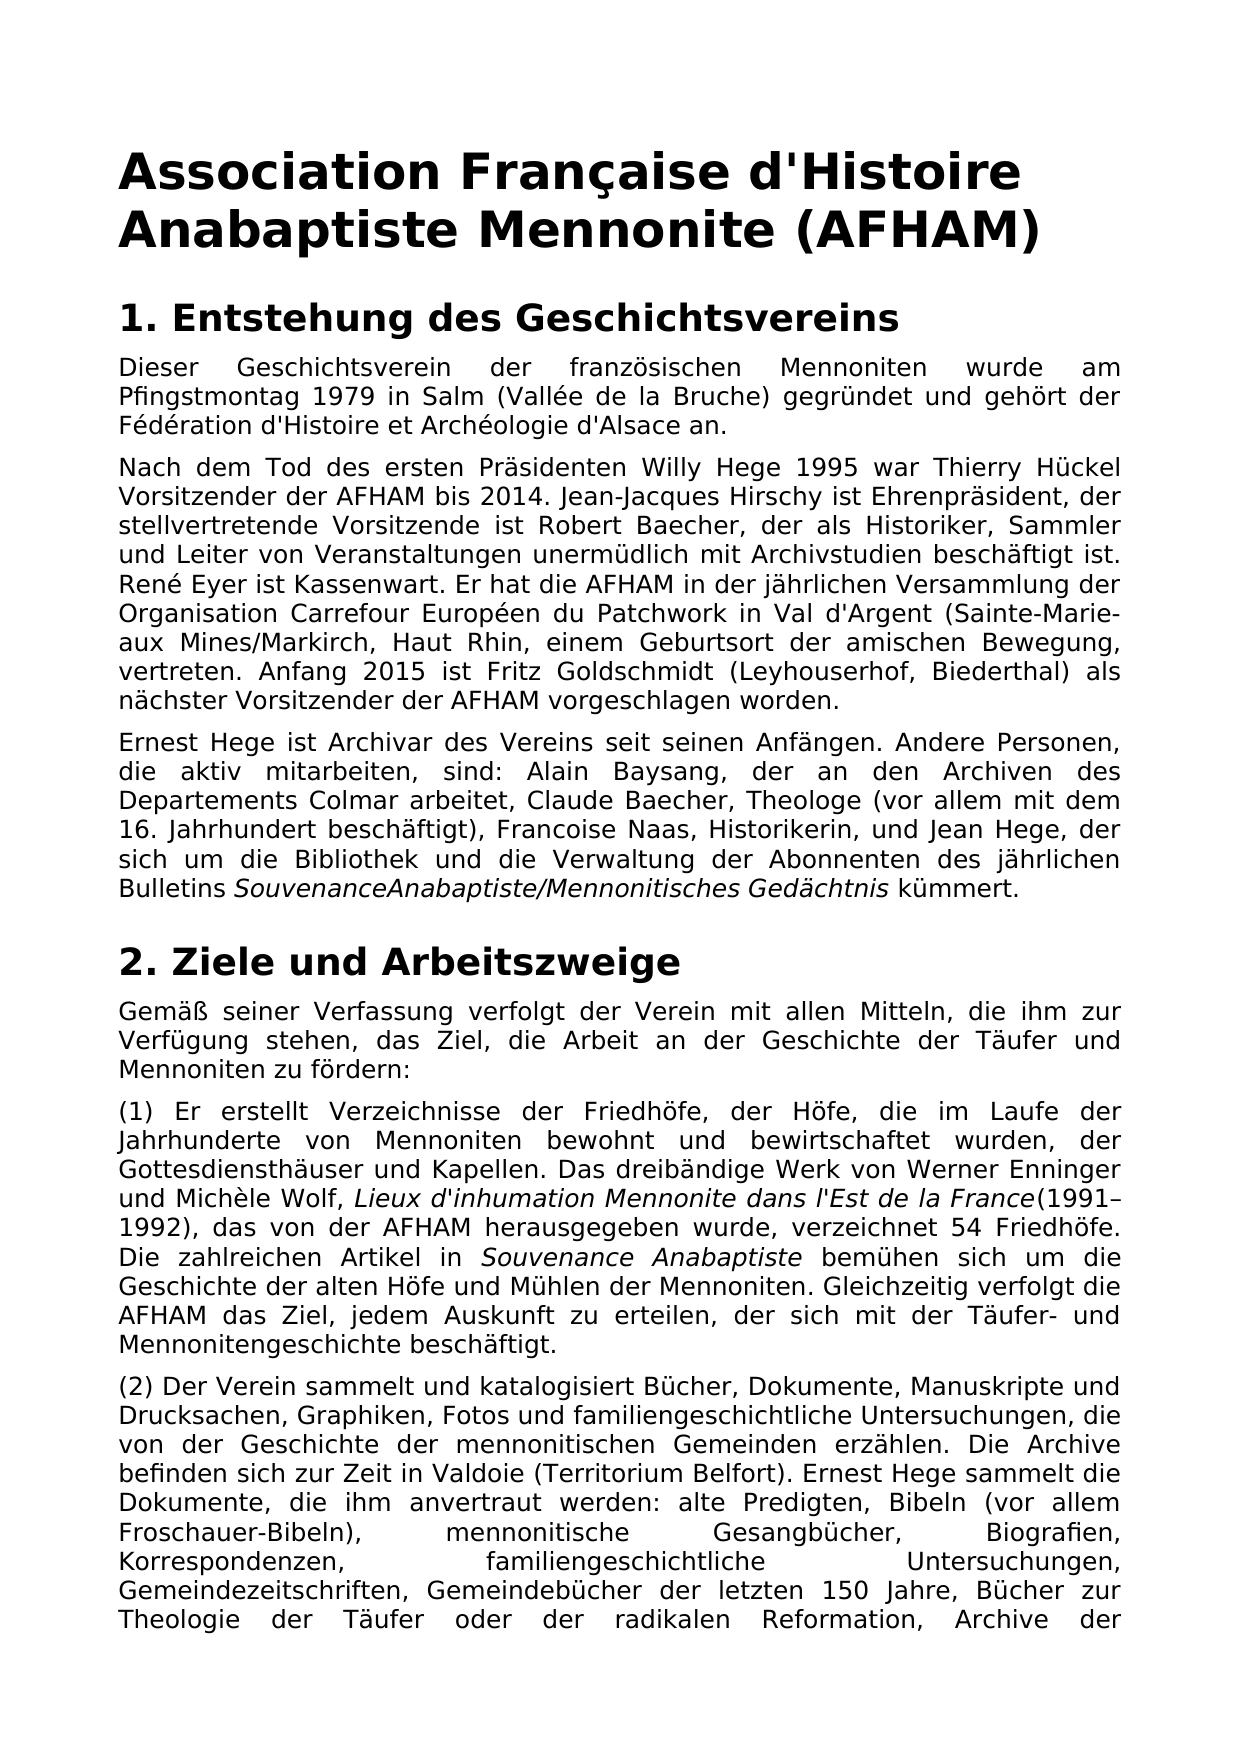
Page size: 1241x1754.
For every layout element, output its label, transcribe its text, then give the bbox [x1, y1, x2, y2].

text (2) Der Verein sammelt und katalogisiert Bücher, Dokumente, Manuskripte und Drucksachen, Graphiken, Fotos und familiengeschichtliche Untersuchungen, die von der Geschichte der mennonitischen Gemeinden erzählen. Die Archive befinden sich zur Zeit in Valdoie (Territorium Belfort). Ernest Hege sammelt die Dokumente, die ihm anvertraut werden: alte Predigten, Bibeln (vor allem Froschauer-Bibeln), mennonitische Gesangbücher, Biografien, Korrespondenzen, familiengeschichtliche Untersuchungen, Gemeindezeitschriften, Gemeindebücher der letzten 150 Jahre, Bücher zur Theologie der Täufer oder der radikalen Reformation, Archive der [118, 1372, 1122, 1634]
text Gemäß seiner Verfassung verfolgt der Verein mit allen Mitteln, die ihm zur Verfügung stehen, das Ziel, die Arbeit an der Geschichte der Täufer und Mennoniten zu fördern: [118, 997, 1122, 1084]
text Dieser Geschichtsverein der französischen Mennoniten wurde am Pfingstmontag 1979 in Salm (Vallée de la Bruche) gegründet und gehört der Fédération d'Histoire et Archéologie d'Alsace an. [118, 353, 1122, 441]
text Nach dem Tod des ersten Präsidenten Willy Hege 1995 war Thierry Hückel Vorsitzender der AFHAM bis 2014. Jean-Jacques Hirschy ist Ehrenpräsident, der stellvertretende Vorsitzende ist Robert Baecher, der als Historiker, Sammler und Leiter von Veranstaltungen unermüdlich mit Archivstudien beschäftigt ist. René Eyer ist Kassenwart. Er hat die AFHAM in der jährlichen Versammlung der Organisation Carrefour Européen du Patchwork in Val d'Argent (Sainte-Marie-aux Mines/Markirch, Haut Rhin, einem Geburtsort der amischen Bewegung, vertreten. Anfang 2015 ist Fritz Goldschmidt (Leyhouserhof, Biederthal) als nächster Vorsitzender der AFHAM vorgeschlagen worden. [118, 453, 1122, 716]
subtitle Association Française d'Histoire Anabaptiste Mennonite (AFHAM) [118, 143, 1122, 259]
subtitle 1. Entstehung des Geschichtsvereins [118, 297, 1122, 341]
text (1) Er erstellt Verzeichnisse der Friedhöfe, der Höfe, die im Laufe der Jahrhunderte von Mennoniten bewohnt und bewirtschaftet wurden, der Gottesdiensthäuser und Kapellen. Das dreibändige Werk von Werner Enninger und Michèle Wolf, Lieux d'inhumation Mennonite dans l'Est de la France(1991–1992), das von der AFHAM herausgegeben wurde, verzeichnet 54 Friedhöfe. Die zahlreichen Artikel in Souvenance Anabaptiste bemühen sich um die Geschichte der alten Höfe und Mühlen der Mennoniten. Gleichzeitig verfolgt die AFHAM das Ziel, jedem Auskunft zu erteilen, der sich mit der Täufer- und Mennonitengeschichte beschäftigt. [118, 1097, 1122, 1359]
text Ernest Hege ist Archivar des Vereins seit seinen Anfängen. Andere Personen, die aktiv mitarbeiten, sind: Alain Baysang, der an den Archiven des Departements Colmar arbeitet, Claude Baecher, Theologe (vor allem mit dem 16. Jahrhundert beschäftigt), Francoise Naas, Historikerin, und Jean Hege, der sich um die Bibliothek und die Verwaltung der Abonnenten des jährlichen Bulletins SouvenanceAnabaptiste/Mennonitisches Gedächtnis kümmert. [118, 728, 1122, 903]
subtitle 2. Ziele und Arbeitszweige [118, 941, 1122, 984]
